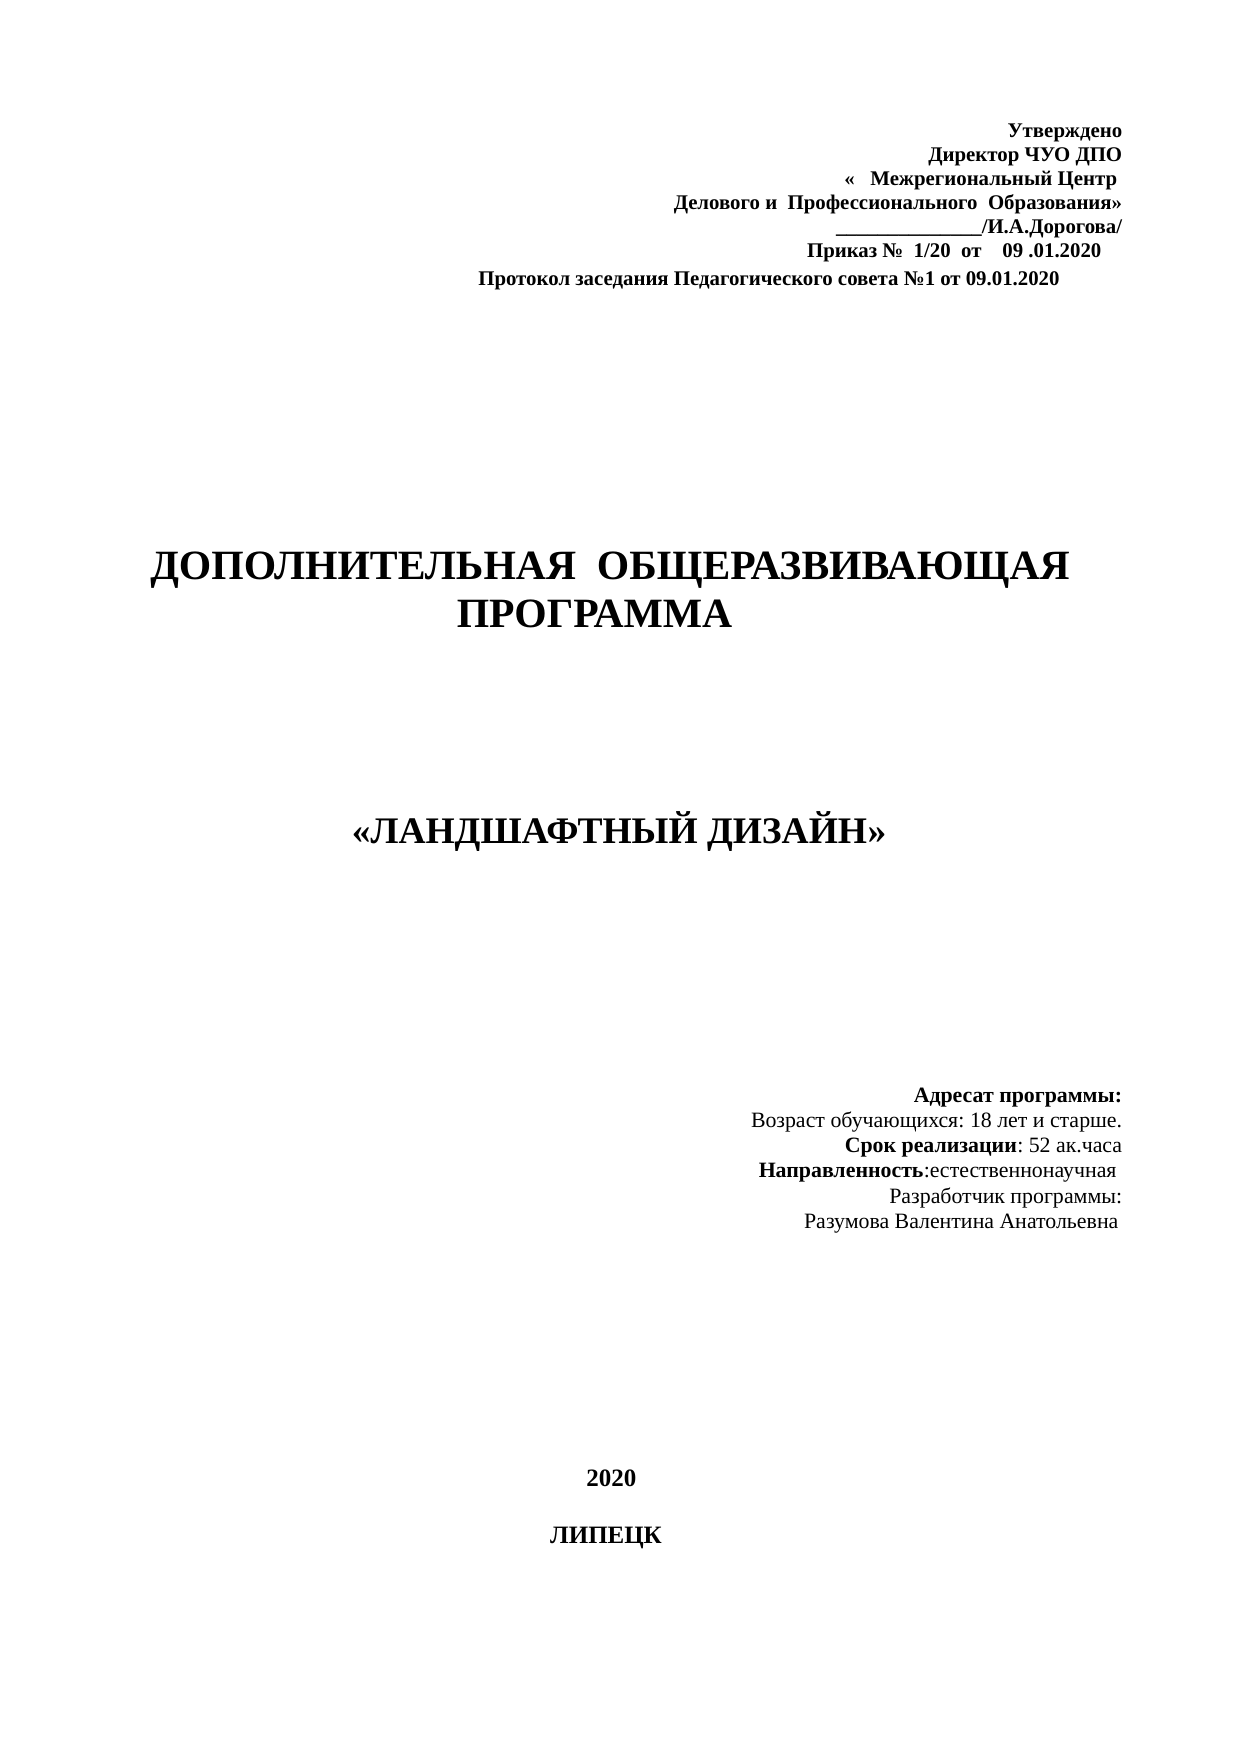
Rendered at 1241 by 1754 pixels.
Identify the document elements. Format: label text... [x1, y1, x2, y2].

text Адресат программы: [87, 1082, 1122, 1107]
text Утверждено [87, 118, 1122, 142]
text Разумова Валентина Анатольевна [87, 1208, 1122, 1233]
text 2020 [87, 1463, 1122, 1492]
text Директор ЧУО ДПО [87, 142, 1122, 166]
text ______________/И.А.Дорогова/ [87, 214, 1122, 238]
text Приказ № 1/20 от 09 .01.2020 [87, 238, 1122, 262]
text « Межрегиональный Центр [87, 166, 1122, 190]
text Возраст обучающихся: 18 лет и старше. [87, 1107, 1122, 1132]
text ДОПОЛНИТЕЛЬНАЯ ОБЩЕРАЗВИВАЮЩАЯ ПРОГРАММА [87, 540, 1122, 636]
text Направленность:естественнонаучная [87, 1157, 1122, 1183]
text ЛИПЕЦК [87, 1521, 1122, 1549]
text Срок реализации: 52 ак.часа [87, 1132, 1122, 1157]
text Разработчик программы: [87, 1183, 1122, 1208]
text Делового и Профессионального Образования» [87, 190, 1122, 214]
text Протокол заседания Педагогического совета №1 от 09.01.2020 [87, 262, 1122, 291]
text «ЛАНДШАФТНЫЙ ДИЗАЙН» [87, 809, 1122, 852]
